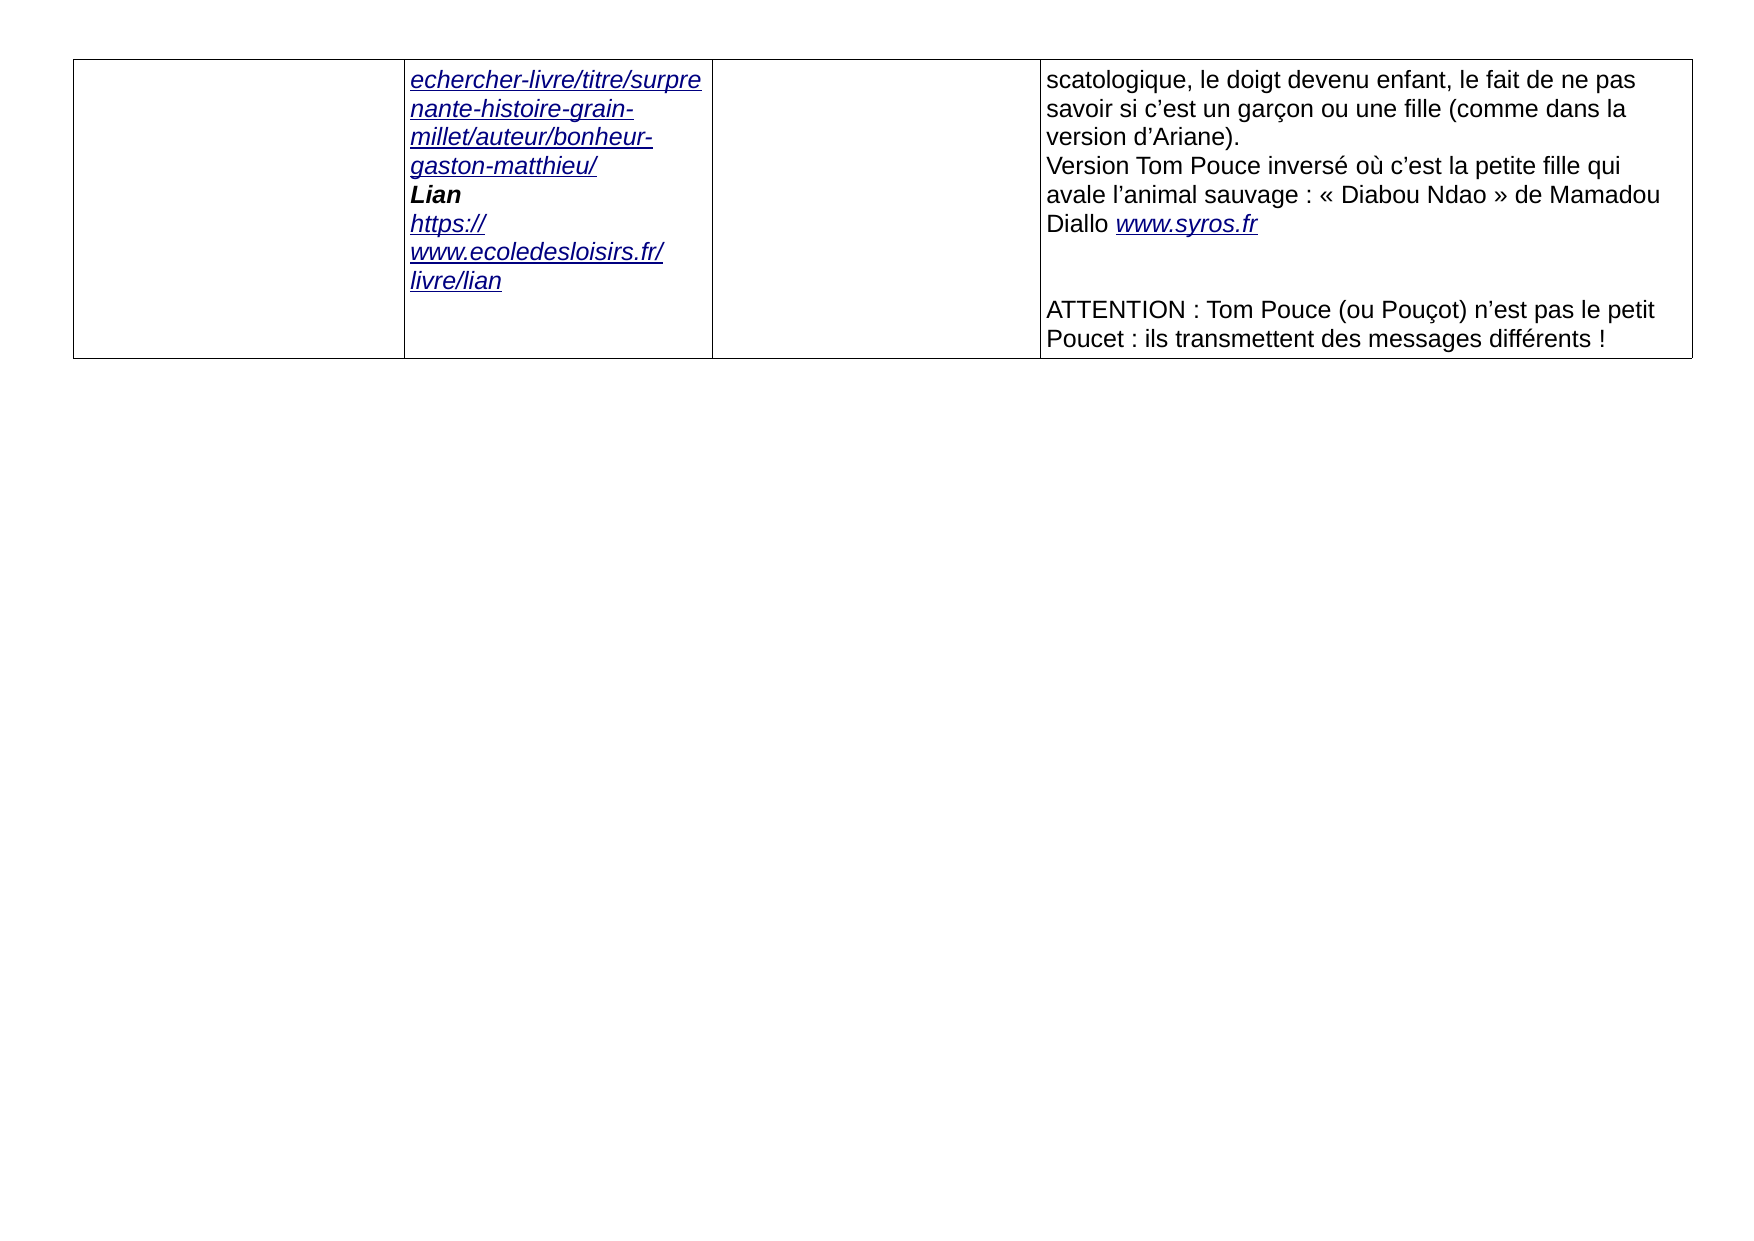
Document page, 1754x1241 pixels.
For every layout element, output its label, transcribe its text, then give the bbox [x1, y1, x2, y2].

table_cell echercher-livre/titre/surprenante-histoire-grain-millet/auteur/bonheur-gaston-matthieu/ Lian https://www.ecoledesloisirs.fr/livre/lian [405, 60, 712, 358]
table_cell [713, 60, 1040, 358]
table_cell scatologique, le doigt devenu enfant, le fait de ne pas savoir si c’est un garçon ou une fille (comme dans la version d’Ariane). Version Tom Pouce inversé où c’est la petite fille qui avale l’animal sauvage : « Diabou Ndao » de Mamadou Diallo www.syros.fr ATTENTION : Tom Pouce (ou Pouçot) n’est pas le petit Poucet : ils transmettent des messages différents ! [1041, 60, 1692, 358]
table_cell [74, 60, 404, 358]
